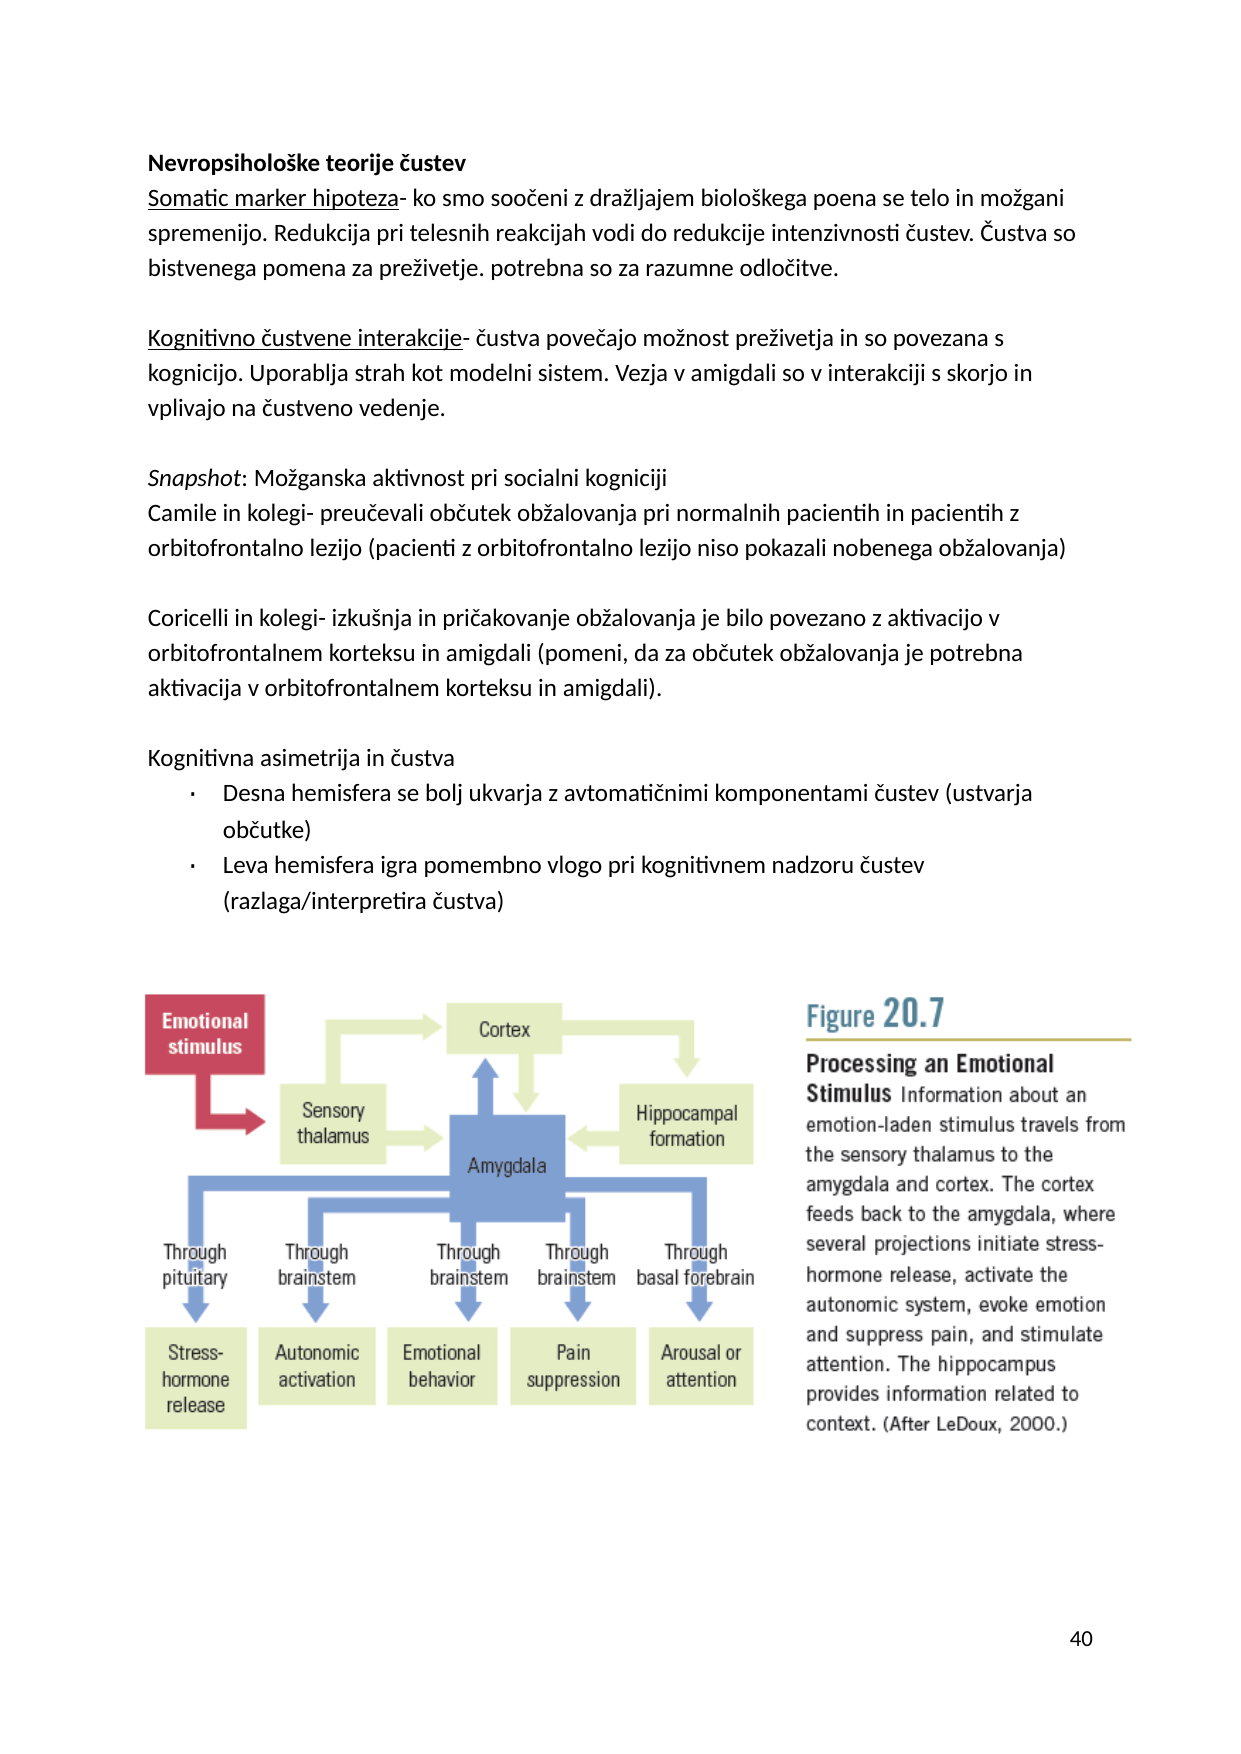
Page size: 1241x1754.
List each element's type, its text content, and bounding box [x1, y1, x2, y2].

list Leva hemisfera igra pomembno vlogo pri kognitivnem nadzoru čustev (razlaga/interpretira čustva) [185, 849, 1093, 916]
picture [100, 962, 1153, 1462]
text Snapshot: Možganska aktivnost pri socialni kogniciji [148, 463, 1093, 493]
text Kognitivna asimetrija in čustva [148, 743, 1093, 773]
text Nevropsihološke teorije čustev [148, 148, 1093, 178]
text Coricelli in kolegi- izkušnja in pričakovanje obžalovanja je bilo povezano z aktivacijo v orbitofrontalnem korteksu in amigdali (pomeni, da za občutek obžalovanja je potrebna aktivacija v orbitofrontalnem korteksu in amigdali). [148, 603, 1093, 703]
text Somatic marker hipoteza- ko smo soočeni z dražljajem biološkega poena se telo in možgani spremenijo. Redukcija pri telesnih reakcijah vodi do redukcije intenzivnosti čustev. Čustva so bistvenega pomena za preživetje. potrebna so za razumne odločitve. [148, 183, 1093, 283]
list Desna hemisfera se bolj ukvarja z avtomatičnimi komponentami čustev (ustvarja občutke) [185, 778, 1093, 844]
text Kognitivno čustvene interakcije- čustva povečajo možnost preživetja in so povezana s kognicijo. Uporablja strah kot modelni sistem. Vezja v amigdali so v interakciji s skorjo in vplivajo na čustveno vedenje. [148, 323, 1093, 423]
text Camile in kolegi- preučevali občutek obžalovanja pri normalnih pacientih in pacientih z orbitofrontalno lezijo (pacienti z orbitofrontalno lezijo niso pokazali nobenega obžalovanja) [148, 498, 1093, 563]
